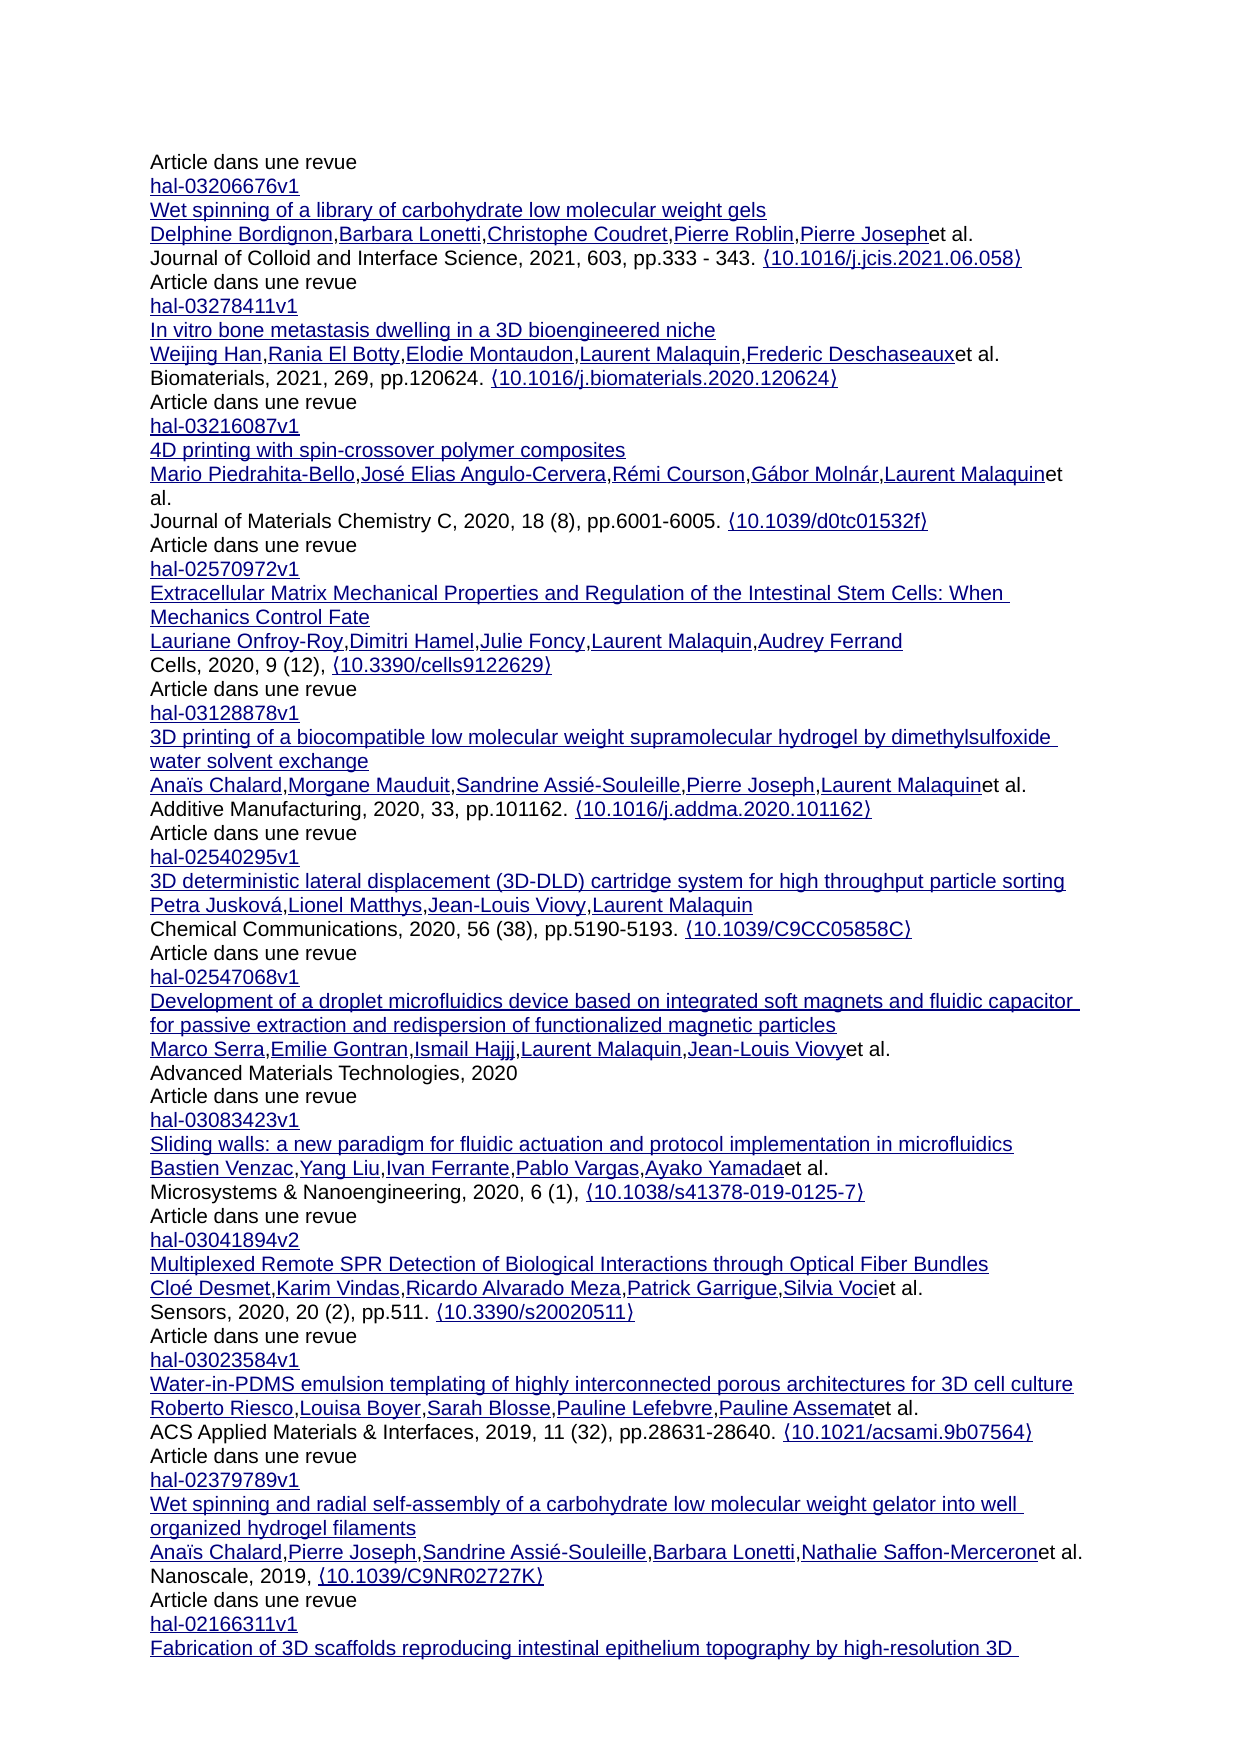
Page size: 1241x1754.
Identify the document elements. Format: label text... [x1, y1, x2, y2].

table_cell Wet spinning of a library of carbohydrate low molecular weight gels Delphine Bordignon,Barbara Lonetti,Christophe Coudret,Pierre Roblin,Pierre Josephet al. Journal of Colloid and Interface Science, 2021, 603, pp.333 - 343. ⟨10.1016/j.jcis.2021.06.058⟩ Article dans une revue hal-03278411v1 [150, 198, 1090, 318]
table_cell Multiplexed Remote SPR Detection of Biological Interactions through Optical Fiber Bundles Cloé Desmet,Karim Vindas,Ricardo Alvarado Meza,Patrick Garrigue,Silvia Vociet al. Sensors, 2020, 20 (2), pp.511. ⟨10.3390/s20020511⟩ Article dans une revue hal-03023584v1 [150, 1252, 1090, 1372]
table_cell Fabrication of 3D scaffolds reproducing intestinal epithelium topography by high-resolution 3D [150, 1635, 1090, 1659]
table_cell 4D printing with spin-crossover polymer composites Mario Piedrahita-Bello,José Elias Angulo-Cervera,Rémi Courson,Gábor Molnár,Laurent Malaquinet al. Journal of Materials Chemistry C, 2020, 18 (8), pp.6001-6005. ⟨10.1039/d0tc01532f⟩ Article dans une revue hal-02570972v1 [150, 438, 1090, 581]
table_cell 3D printing of a biocompatible low molecular weight supramolecular hydrogel by dimethylsulfoxide water solvent exchange Anaïs Chalard,Morgane Mauduit,Sandrine Assié-Souleille,Pierre Joseph,Laurent Malaquinet al. Additive Manufacturing, 2020, 33, pp.101162. ⟨10.1016/j.addma.2020.101162⟩ Article dans une revue hal-02540295v1 [150, 725, 1090, 869]
table_cell Extracellular Matrix Mechanical Properties and Regulation of the Intestinal Stem Cells: When Mechanics Control Fate Lauriane Onfroy-Roy,Dimitri Hamel,Julie Foncy,Laurent Malaquin,Audrey Ferrand Cells, 2020, 9 (12), ⟨10.3390/cells9122629⟩ Article dans une revue hal-03128878v1 [150, 581, 1090, 725]
table_cell Sliding walls: a new paradigm for fluidic actuation and protocol implementation in microfluidics Bastien Venzac,Yang Liu,Ivan Ferrante,Pablo Vargas,Ayako Yamadaet al. Microsystems & Nanoengineering, 2020, 6 (1), ⟨10.1038/s41378-019-0125-7⟩ Article dans une revue hal-03041894v2 [150, 1132, 1090, 1252]
table_cell Development of a droplet microfluidics device based on integrated soft magnets and fluidic capacitor for passive extraction and redispersion of functionalized magnetic particles Marco Serra,Emilie Gontran,Ismail Hajjj,Laurent Malaquin,Jean-Louis Viovyet al. Advanced Materials Technologies, 2020 Article dans une revue hal-03083423v1 [150, 989, 1090, 1132]
table_cell Water-in-PDMS emulsion templating of highly interconnected porous architectures for 3D cell culture Roberto Riesco,Louisa Boyer,Sarah Blosse,Pauline Lefebvre,Pauline Assematet al. ACS Applied Materials & Interfaces, 2019, 11 (32), pp.28631-28640. ⟨10.1021/acsami.9b07564⟩ Article dans une revue hal-02379789v1 [150, 1372, 1090, 1492]
table_cell Article dans une revue hal-03206676v1 [150, 150, 1090, 198]
table_cell In vitro bone metastasis dwelling in a 3D bioengineered niche Weijing Han,Rania El Botty,Elodie Montaudon,Laurent Malaquin,Frederic Deschaseauxet al. Biomaterials, 2021, 269, pp.120624. ⟨10.1016/j.biomaterials.2020.120624⟩ Article dans une revue hal-03216087v1 [150, 318, 1090, 437]
table_cell Wet spinning and radial self-assembly of a carbohydrate low molecular weight gelator into well organized hydrogel filaments Anaïs Chalard,Pierre Joseph,Sandrine Assié-Souleille,Barbara Lonetti,Nathalie Saffon-Merceronet al. Nanoscale, 2019, ⟨10.1039/C9NR02727K⟩ Article dans une revue hal-02166311v1 [150, 1492, 1090, 1635]
table_cell 3D deterministic lateral displacement (3D-DLD) cartridge system for high throughput particle sorting Petra Jusková,Lionel Matthys,Jean-Louis Viovy,Laurent Malaquin Chemical Communications, 2020, 56 (38), pp.5190-5193. ⟨10.1039/C9CC05858C⟩ Article dans une revue hal-02547068v1 [150, 869, 1090, 988]
